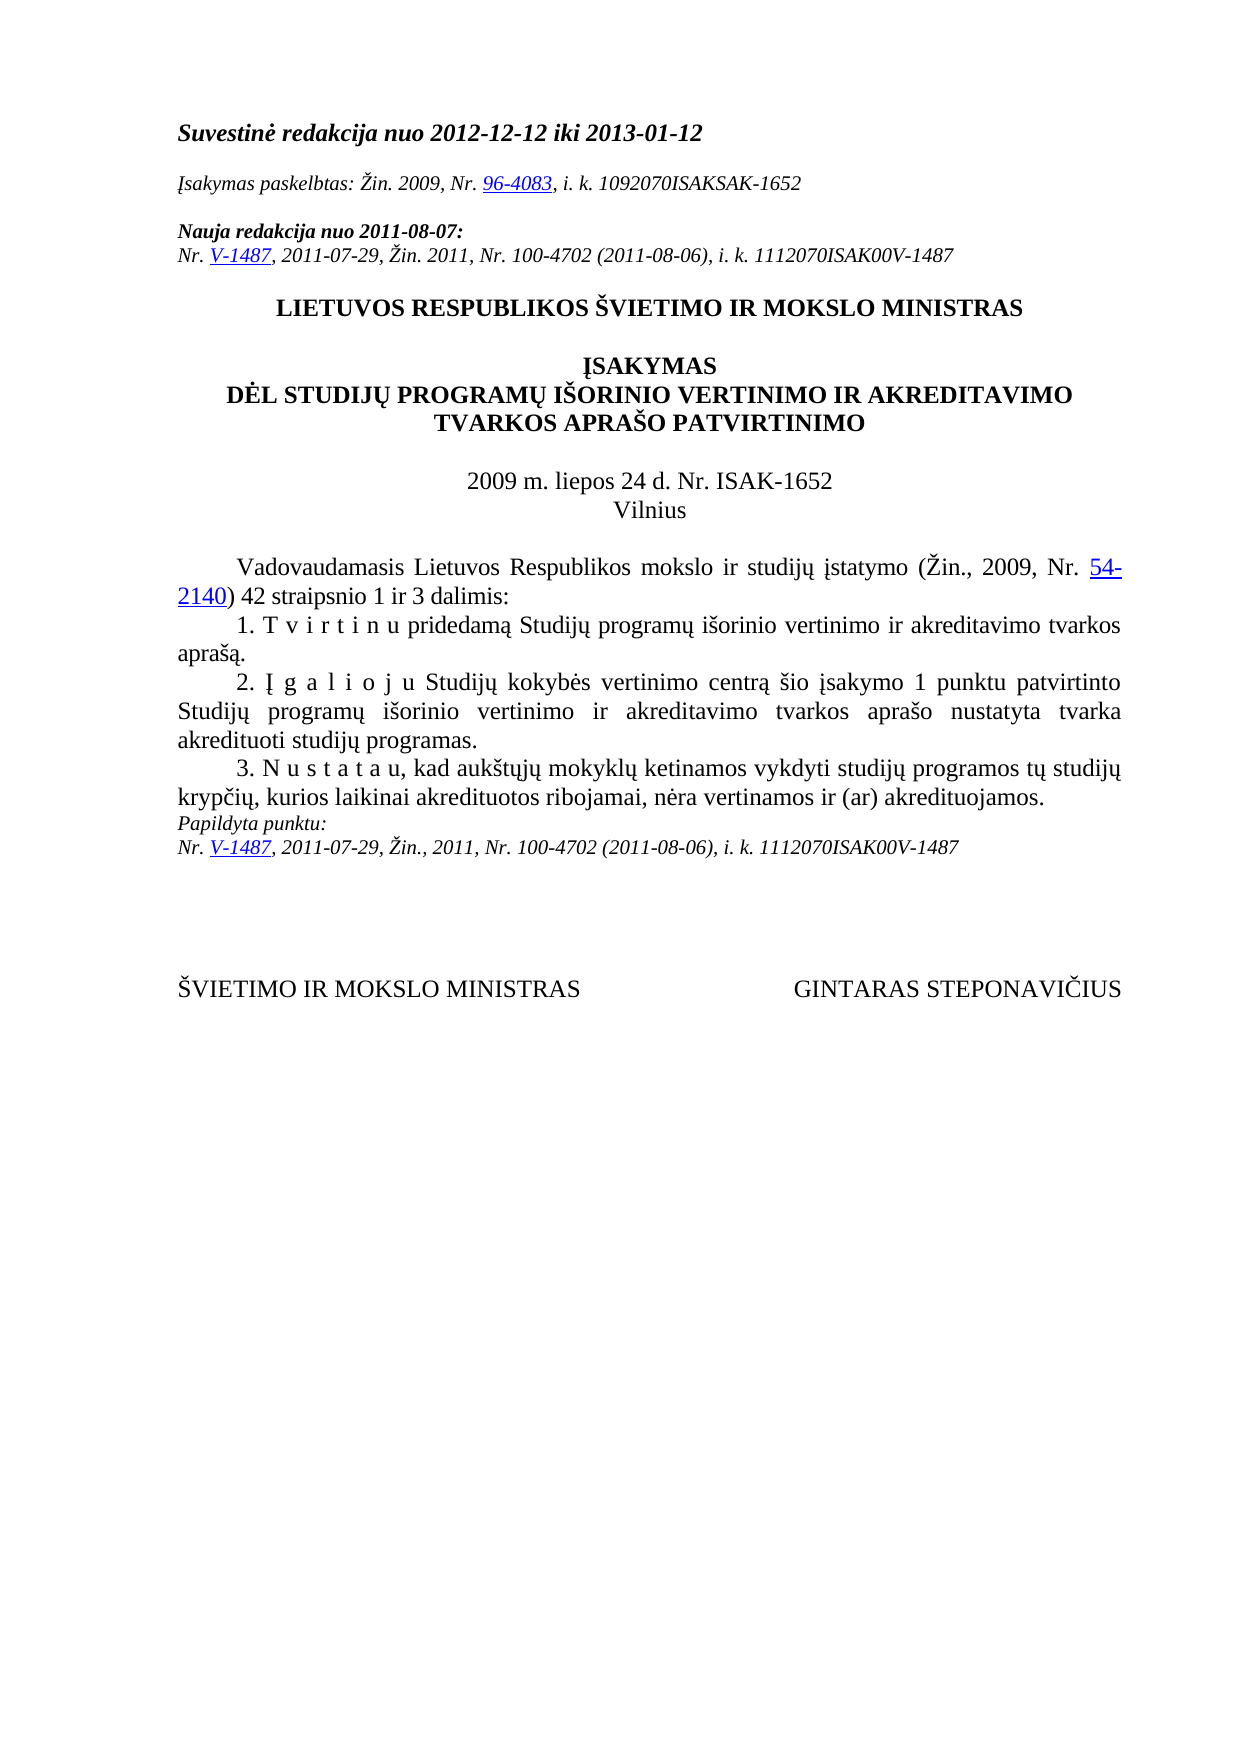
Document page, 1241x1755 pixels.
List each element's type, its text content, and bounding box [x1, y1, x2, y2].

text Įsakymas paskelbtas: Žin. 2009, Nr. 96-4083, i. k. 1092070ISAKSAK-1652 [177, 171, 1122, 195]
text Nr. V-1487, 2011-07-29, Žin., 2011, Nr. 100-4702 (2011-08-06), i. k. 1112070ISAK00V-1487 [177, 835, 1122, 859]
text Vadovaudamasis Lietuvos Respublikos mokslo ir studijų įstatymo (Žin., 2009, Nr. 54-2140) 42 straipsnio 1 ir 3 dalimis: [177, 552, 1122, 610]
text Nauja redakcija nuo 2011-08-07: [177, 219, 1122, 243]
text 2. Į g a l i o j u Studijų kokybės vertinimo centrą šio įsakymo 1 punktu patvirtinto Studijų programų išorinio vertinimo ir akreditavimo tvarkos aprašo nustatyta tvarka akredituoti studijų programas. [177, 667, 1122, 753]
text DĖL STUDIJŲ PROGRAMŲ IŠORINIO VERTINIMO IR AKREDITAVIMO TVARKOS APRAŠO PATVIRTINIMO [177, 380, 1122, 437]
text 3. N u s t a t a u, kad aukštųjų mokyklų ketinamos vykdyti studijų programos tų studijų krypčių, kurios laikinai akredituotos ribojamai, nėra vertinamos ir (ar) akredituojamos. [177, 753, 1122, 811]
text ĮSAKYMAS [177, 351, 1122, 380]
text Švietimo ir mokslo ministras Gintaras Steponavičius [177, 974, 1122, 1003]
text Nr. V-1487, 2011-07-29, Žin. 2011, Nr. 100-4702 (2011-08-06), i. k. 1112070ISAK00V-1487 [177, 243, 1122, 267]
text LIETUVOS RESPUBLIKOS ŠVIETIMO IR MOKSLO MINISTRAS [177, 293, 1122, 322]
text Vilnius [177, 495, 1122, 523]
text 2009 m. liepos 24 d. Nr. ISAK-1652 [177, 466, 1122, 495]
text 1. T v i r t i n u pridedamą Studijų programų išorinio vertinimo ir akreditavimo tvarkos aprašą. [177, 610, 1122, 667]
text Papildyta punktu: [177, 811, 1122, 835]
text Suvestinė redakcija nuo 2012-12-12 iki 2013-01-12 [177, 118, 1122, 147]
